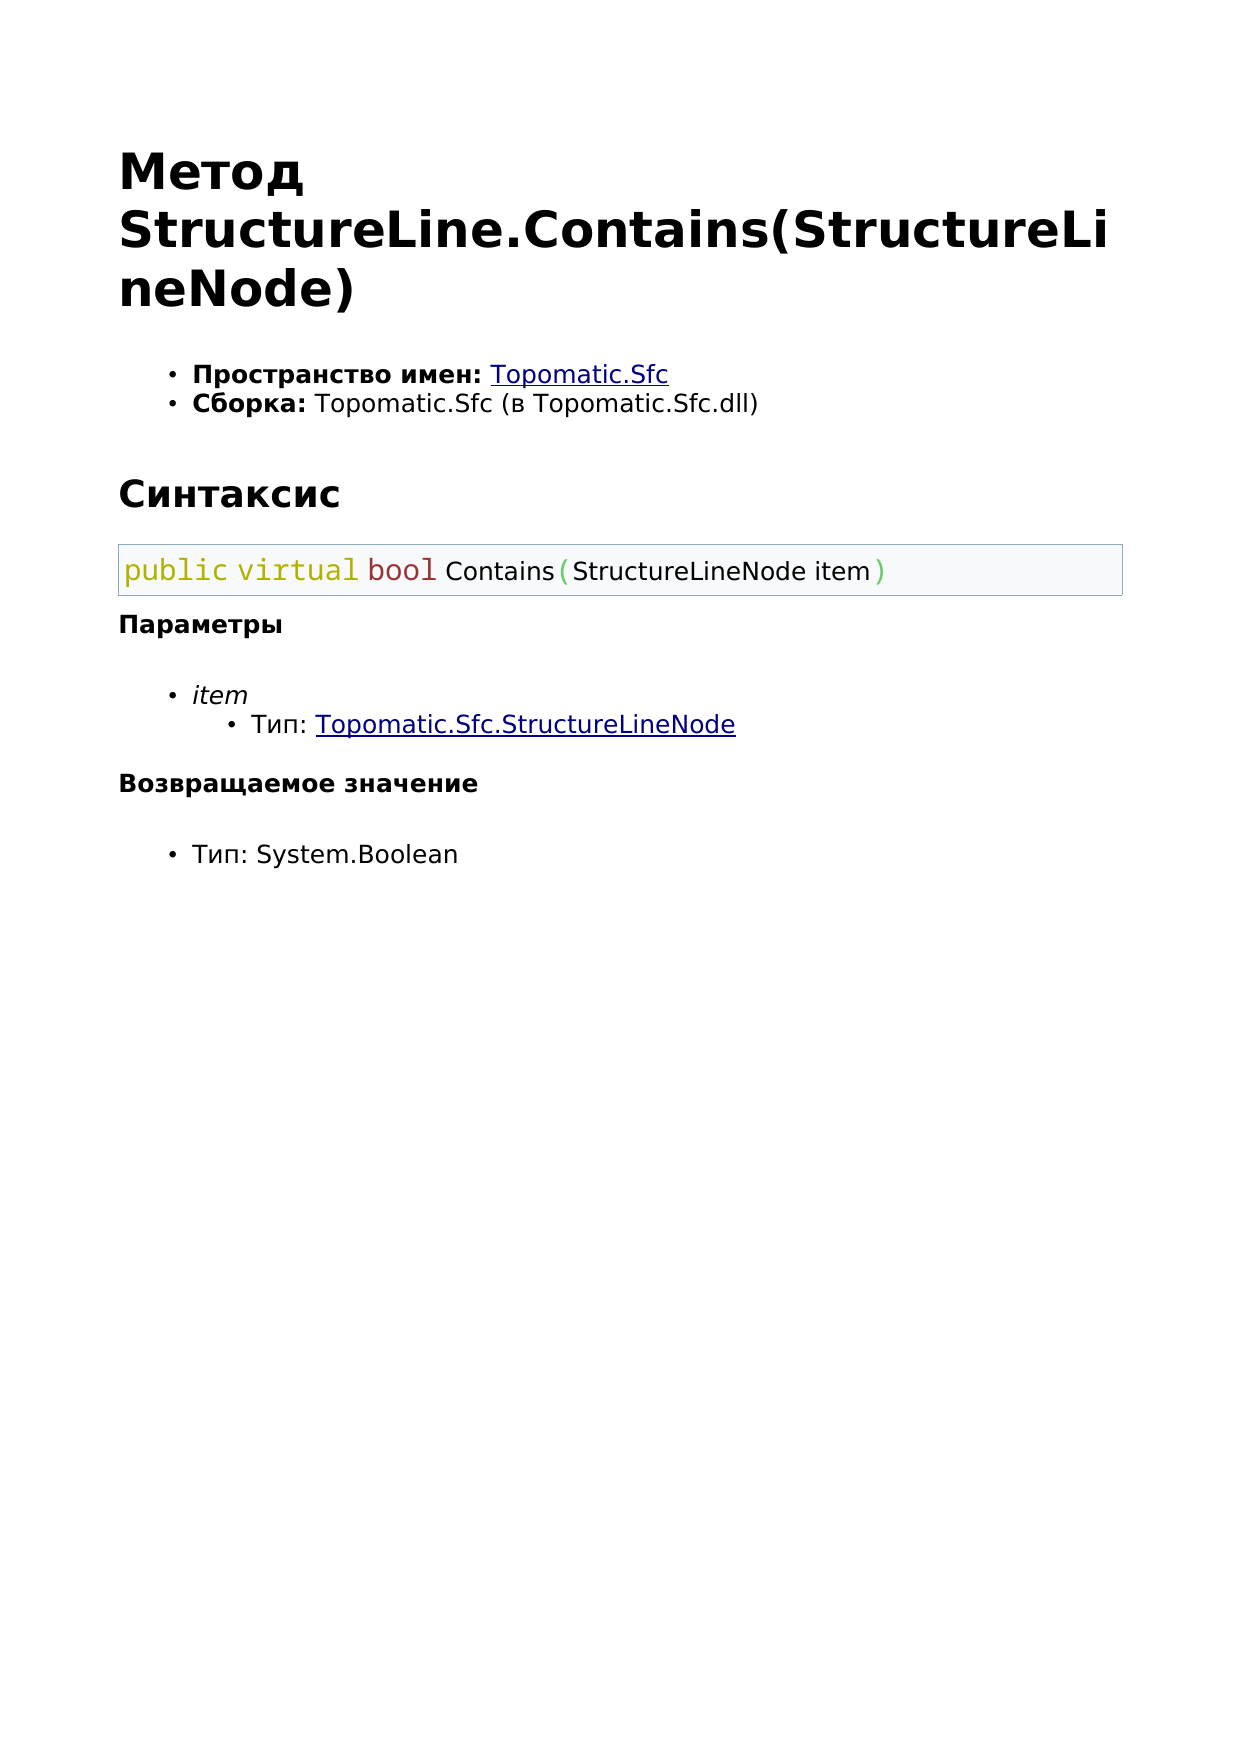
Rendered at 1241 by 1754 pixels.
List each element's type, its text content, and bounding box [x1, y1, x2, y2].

list item [177, 681, 1122, 710]
subtitle Синтаксис [118, 473, 1122, 516]
list Пространство имен: Topomatic.Sfc [177, 360, 1122, 389]
list Тип: Topomatic.Sfc.StructureLineNode [236, 710, 1122, 739]
subtitle Метод StructureLine.Contains(StructureLineNode) [118, 143, 1122, 318]
list Сборка: Topomatic.Sfc (в Topomatic.Sfc.dll) [177, 389, 1122, 418]
list Тип: System.Boolean [177, 840, 1122, 869]
text Возвращаемое значение [118, 769, 1122, 798]
text Параметры [118, 610, 1122, 639]
table_header public virtual bool Contains(StructureLineNode item) [119, 545, 1122, 595]
